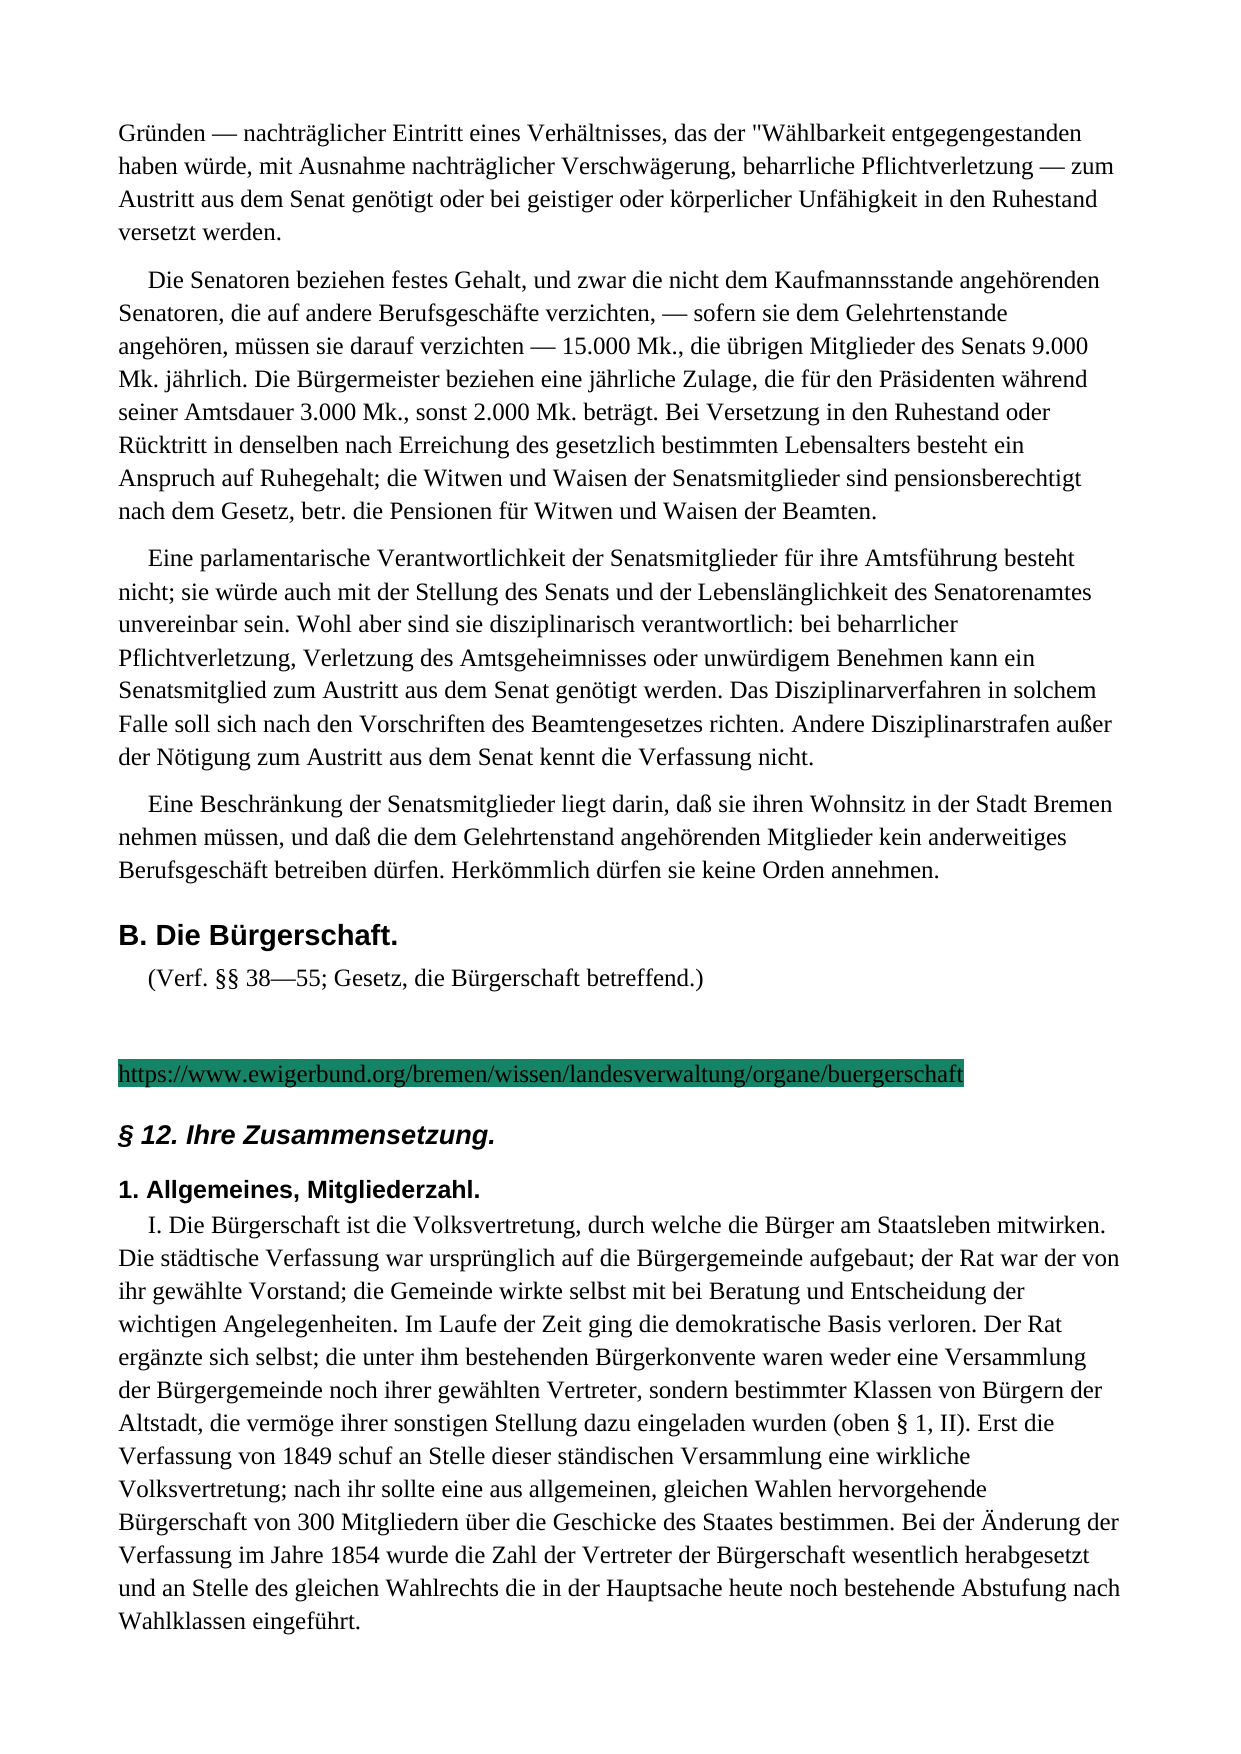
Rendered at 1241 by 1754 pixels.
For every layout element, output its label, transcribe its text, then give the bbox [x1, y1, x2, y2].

text Gründen — nachträglicher Eintritt eines Verhältnisses, das der "Wählbarkeit entgegengestanden haben würde, mit Ausnahme nachträglicher Verschwägerung, beharrliche Pflichtverletzung — zum Austritt aus dem Senat genötigt oder bei geistiger oder körperlicher Unfähigkeit in den Ruhestand versetzt werden. [118, 118, 1122, 246]
text I. Die Bürgerschaft ist die Volksvertretung, durch welche die Bürger am Staatsleben mitwirken. Die städtische Verfassung war ursprünglich auf die Bürgergemeinde aufgebaut; der Rat war der von ihr gewählte Vorstand; die Gemeinde wirkte selbst mit bei Beratung und Entscheidung der wichtigen Angelegenheiten. Im Laufe der Zeit ging die demokratische Basis verloren. Der Rat ergänzte sich selbst; die unter ihm bestehenden Bürgerkonvente waren weder eine Versammlung der Bürgergemeinde noch ihrer gewählten Vertreter, sondern bestimmter Klassen von Bürgern der Altstadt, die vermöge ihrer sonstigen Stellung dazu eingeladen wurden (oben § 1, II). Erst die Verfassung von 1849 schuf an Stelle dieser ständischen Versammlung eine wirkliche Volksvertretung; nach ihr sollte eine aus allgemeinen, gleichen Wahlen hervorgehende Bürgerschaft von 300 Mitgliedern über die Geschicke des Staates bestimmen. Bei der Änderung der Verfassung im Jahre 1854 wurde die Zahl der Vertreter der Bürgerschaft wesentlich herabgesetzt und an Stelle des gleichen Wahlrechts die in der Hauptsache heute noch bestehende Abstufung nach Wahlklassen eingeführt. [118, 1210, 1122, 1635]
text Eine parlamentarische Verantwortlichkeit der Senatsmitglieder für ihre Amtsführung besteht nicht; sie würde auch mit der Stellung des Senats und der Lebenslänglichkeit des Senatorenamtes unvereinbar sein. Wohl aber sind sie disziplinarisch verantwortlich: bei beharrlicher Pflichtverletzung, Verletzung des Amtsgeheimnisses oder unwürdigem Benehmen kann ein Senatsmitglied zum Austritt aus dem Senat genötigt werden. Das Disziplinarverfahren in solchem Falle soll sich nach den Vorschriften des Beamtengesetzes richten. Andere Disziplinarstrafen außer der Nötigung zum Austritt aus dem Senat kennt die Verfassung nicht. [118, 543, 1122, 770]
subtitle § 12. Ihre Zusammensetzung. [118, 1119, 1122, 1150]
text Die Senatoren beziehen festes Gehalt, und zwar die nicht dem Kaufmannsstande angehörenden Senatoren, die auf andere Berufsgeschäfte verzichten, — sofern sie dem Gelehrtenstande angehören, müssen sie darauf verzichten — 15.000 Mk., die übrigen Mitglieder des Senats 9.000 Mk. jährlich. Die Bürgermeister beziehen eine jährliche Zulage, die für den Präsidenten während seiner Amtsdauer 3.000 Mk., sonst 2.000 Mk. beträgt. Bei Versetzung in den Ruhestand oder Rücktritt in denselben nach Erreichung des gesetzlich bestimmten Lebensalters besteht ein Anspruch auf Ruhegehalt; die Witwen und Waisen der Senatsmitglieder sind pensionsberechtigt nach dem Gesetz, betr. die Pensionen für Witwen und Waisen der Beamten. [118, 265, 1122, 525]
text (Verf. §§ 38—55; Gesetz, die Bürgerschaft betreffend.) [118, 963, 1122, 992]
subtitle 1. Allgemeines, Mitgliederzahl. [118, 1175, 1122, 1204]
subtitle B. Die Bürgerschaft. [118, 917, 1122, 951]
text Eine Beschränkung der Senatsmitglieder liegt darin, daß sie ihren Wohnsitz in der Stadt Bremen nehmen müssen, und daß die dem Gelehrtenstand angehörenden Mitglieder kein anderweitiges Berufsgeschäft betreiben dürfen. Herkömmlich dürfen sie keine Orden annehmen. [118, 789, 1122, 884]
text https://www.ewigerbund.org/bremen/wissen/landesverwaltung/organe/buergerschaft [118, 1059, 1122, 1087]
